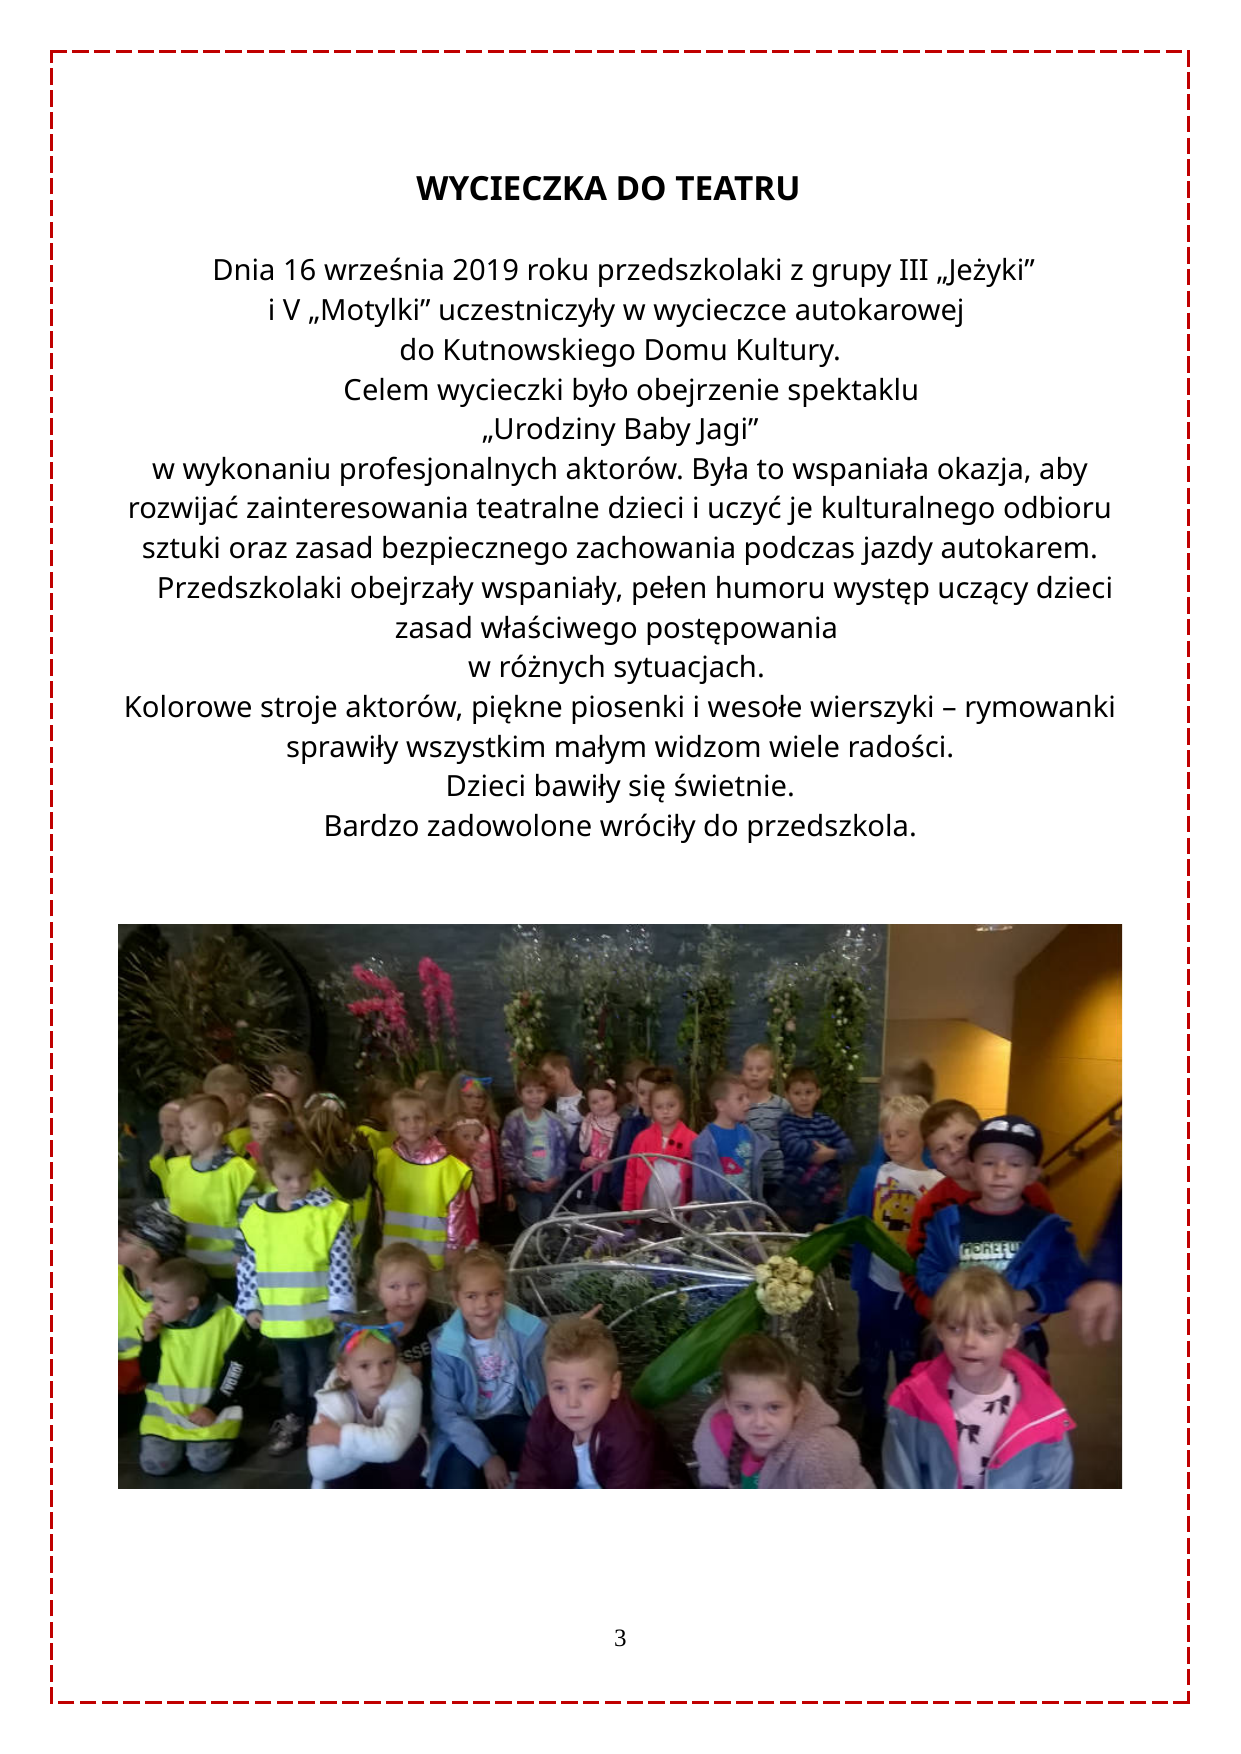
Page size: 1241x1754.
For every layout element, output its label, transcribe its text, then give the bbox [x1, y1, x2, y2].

text Bardzo zadowolone wróciły do przedszkola. [118, 805, 1122, 845]
text Celem wycieczki było obejrzenie spektaklu „Urodziny Baby Jagi” w wykonaniu profesjonalnych aktorów. Była to wspaniała okazja, aby rozwijać zainteresowania teatralne dzieci i uczyć je kulturalnego odbioru sztuki oraz zasad bezpiecznego zachowania podczas jazdy autokarem. [118, 369, 1122, 567]
text Dzieci bawiły się świetnie. [118, 766, 1122, 805]
text WYCIECZKA DO TEATRU [118, 164, 1122, 210]
text Przedszkolaki obejrzały wspaniały, pełen humoru występ uczący dzieci zasad właściwego postępowania w różnych sytuacjach. Kolorowe stroje aktorów, piękne piosenki i wesołe wierszyki – rymowanki sprawiły wszystkim małym widzom wiele radości. [118, 567, 1122, 766]
text Dnia 16 września 2019 roku przedszkolaki z grupy III „Jeżyki” i V „Motylki” uczestniczyły w wycieczce autokarowej do Kutnowskiego Domu Kultury. [118, 250, 1122, 369]
